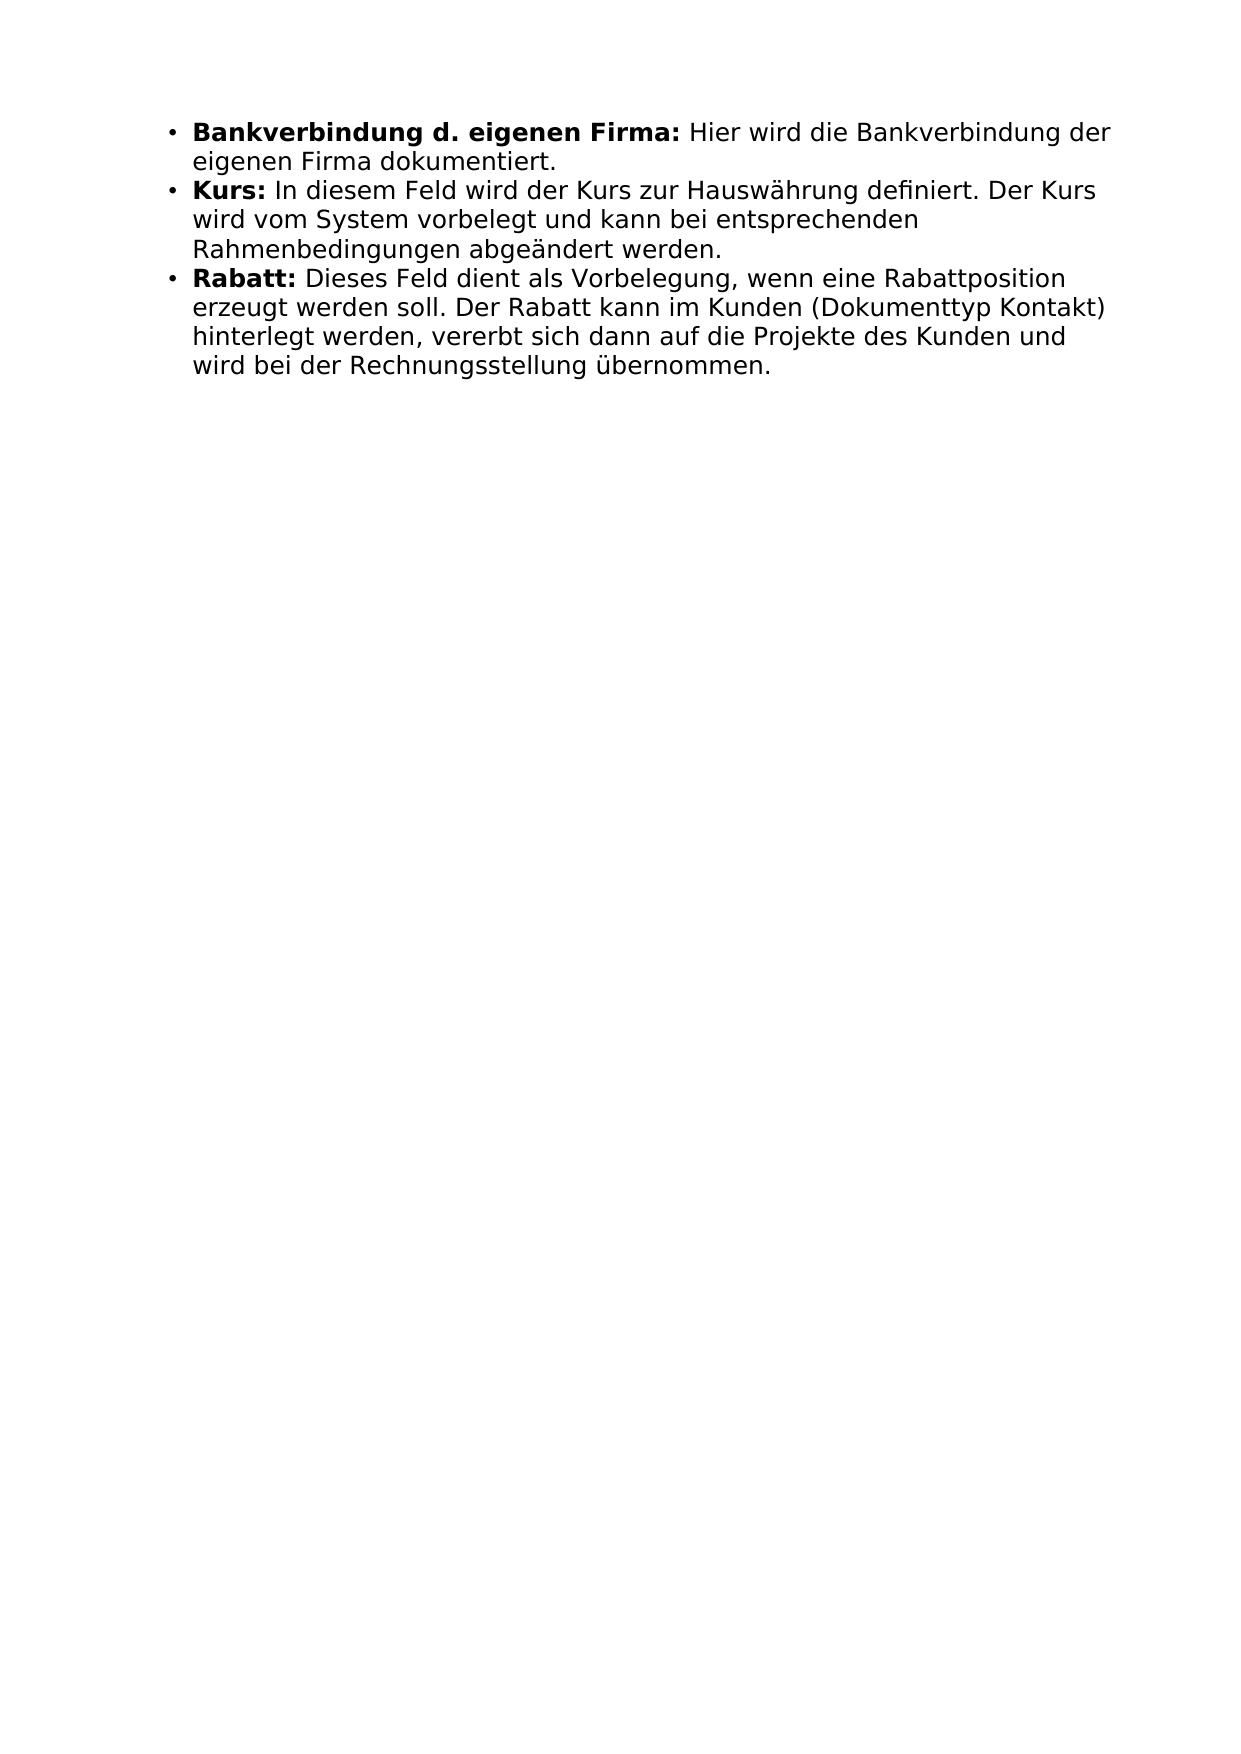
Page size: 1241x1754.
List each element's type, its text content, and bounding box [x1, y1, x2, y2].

list Rabatt: Dieses Feld dient als Vorbelegung, wenn eine Rabattposition erzeugt werden soll. Der Rabatt kann im Kunden (Dokumenttyp Kontakt) hinterlegt werden, vererbt sich dann auf die Projekte des Kunden und wird bei der Rechnungsstellung übernommen. [177, 264, 1122, 381]
list Bankverbindung d. eigenen Firma: Hier wird die Bankverbindung der eigenen Firma dokumentiert. [177, 118, 1122, 176]
list Kurs: In diesem Feld wird der Kurs zur Hauswährung definiert. Der Kurs wird vom System vorbelegt und kann bei entsprechenden Rahmenbedingungen abgeändert werden. [177, 176, 1122, 264]
